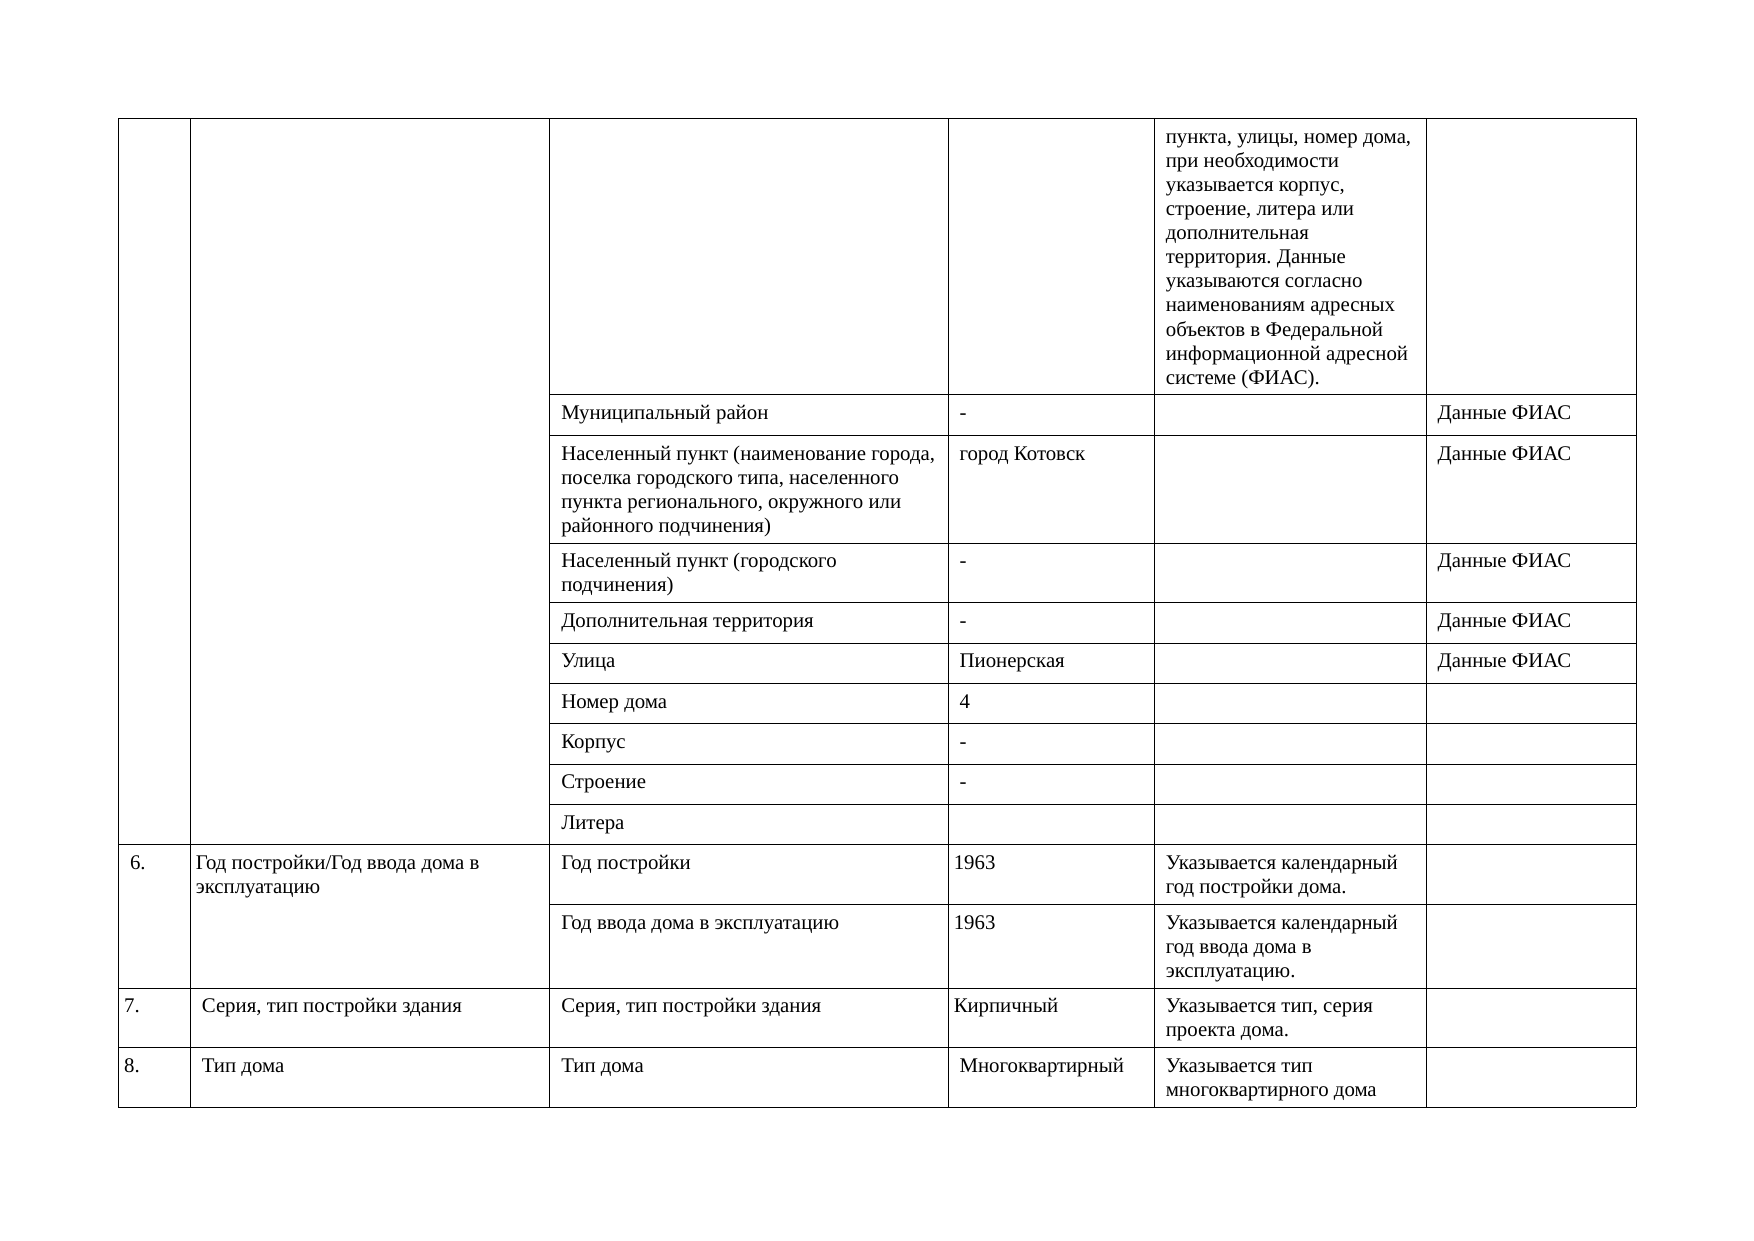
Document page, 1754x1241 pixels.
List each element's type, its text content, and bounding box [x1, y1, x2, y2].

table_cell Указывается тип, серия проекта дома. [1155, 989, 1426, 1047]
table_cell Многоквартирный [949, 1048, 1154, 1107]
table_cell [1427, 989, 1636, 1047]
table_cell Серия, тип постройки здания [191, 989, 549, 1047]
table_cell - [949, 765, 1154, 804]
table_cell [550, 119, 948, 394]
table_cell Кирпичный [949, 989, 1154, 1047]
table_cell Населенный пункт (городского подчинения) [550, 544, 948, 602]
table_cell Строение [550, 765, 948, 804]
table_cell Тип дома [550, 1048, 948, 1107]
table_cell Литера [550, 805, 948, 844]
table_cell [1155, 765, 1426, 804]
table_cell Указывается календарный год ввода дома в эксплуатацию. [1155, 905, 1426, 987]
table_cell [1155, 436, 1426, 542]
table_cell Населенный пункт (наименование города, поселка городского типа, населенного пункта регионального, окружного или районного подчинения) [550, 436, 948, 542]
table_cell [1155, 395, 1426, 435]
table_cell [191, 119, 549, 844]
table_cell Указывается тип многоквартирного дома [1155, 1048, 1426, 1107]
table_cell [1155, 724, 1426, 763]
table_cell [1427, 1048, 1636, 1107]
table_cell - [949, 544, 1154, 602]
table_cell Улица [550, 644, 948, 683]
table_cell [1427, 765, 1636, 804]
table_cell Дополнительная территория [550, 603, 948, 642]
table_cell - [949, 395, 1154, 435]
table_cell [1427, 724, 1636, 763]
table_cell [1155, 644, 1426, 683]
table_cell Год постройки/Год ввода дома в эксплуатацию [191, 845, 549, 987]
table_cell город Котовск [949, 436, 1154, 542]
table_cell Номер дома [550, 684, 948, 723]
table_cell [1155, 805, 1426, 844]
table_cell 1963 [949, 905, 1154, 987]
table_cell Пионерская [949, 644, 1154, 683]
table_cell [1155, 544, 1426, 602]
table_cell [1427, 684, 1636, 723]
table_cell Данные ФИАС [1427, 544, 1636, 602]
table_cell [119, 119, 190, 844]
table_cell [949, 119, 1154, 394]
table_cell 6. [119, 845, 190, 987]
table_cell Указывается календарный год постройки дома. [1155, 845, 1426, 904]
table_cell Тип дома [191, 1048, 549, 1107]
table_cell - [949, 603, 1154, 642]
table_cell [949, 805, 1154, 844]
table_cell 8. [119, 1048, 190, 1107]
table_cell Год постройки [550, 845, 948, 904]
table_cell - [949, 724, 1154, 763]
table_cell пункта, улицы, номер дома, при необходимости указывается корпус, строение, литера или дополнительная территория. Данные указываются согласно наименованиям адресных объектов в Федеральной информационной адресной системе (ФИАС). [1155, 119, 1426, 394]
table_cell 4 [949, 684, 1154, 723]
table_cell [1427, 905, 1636, 987]
table_cell [1427, 805, 1636, 844]
table_cell Данные ФИАС [1427, 644, 1636, 683]
table_cell 1963 [949, 845, 1154, 904]
table_cell Муниципальный район [550, 395, 948, 435]
table_cell Данные ФИАС [1427, 436, 1636, 542]
table_cell [1427, 119, 1636, 394]
table_cell Данные ФИАС [1427, 603, 1636, 642]
table_cell 7. [119, 989, 190, 1047]
table_cell Данные ФИАС [1427, 395, 1636, 435]
table_cell [1427, 845, 1636, 904]
table_cell [1155, 603, 1426, 642]
table_cell [1155, 684, 1426, 723]
table_cell Год ввода дома в эксплуатацию [550, 905, 948, 987]
table_cell Корпус [550, 724, 948, 763]
table_cell Серия, тип постройки здания [550, 989, 948, 1047]
